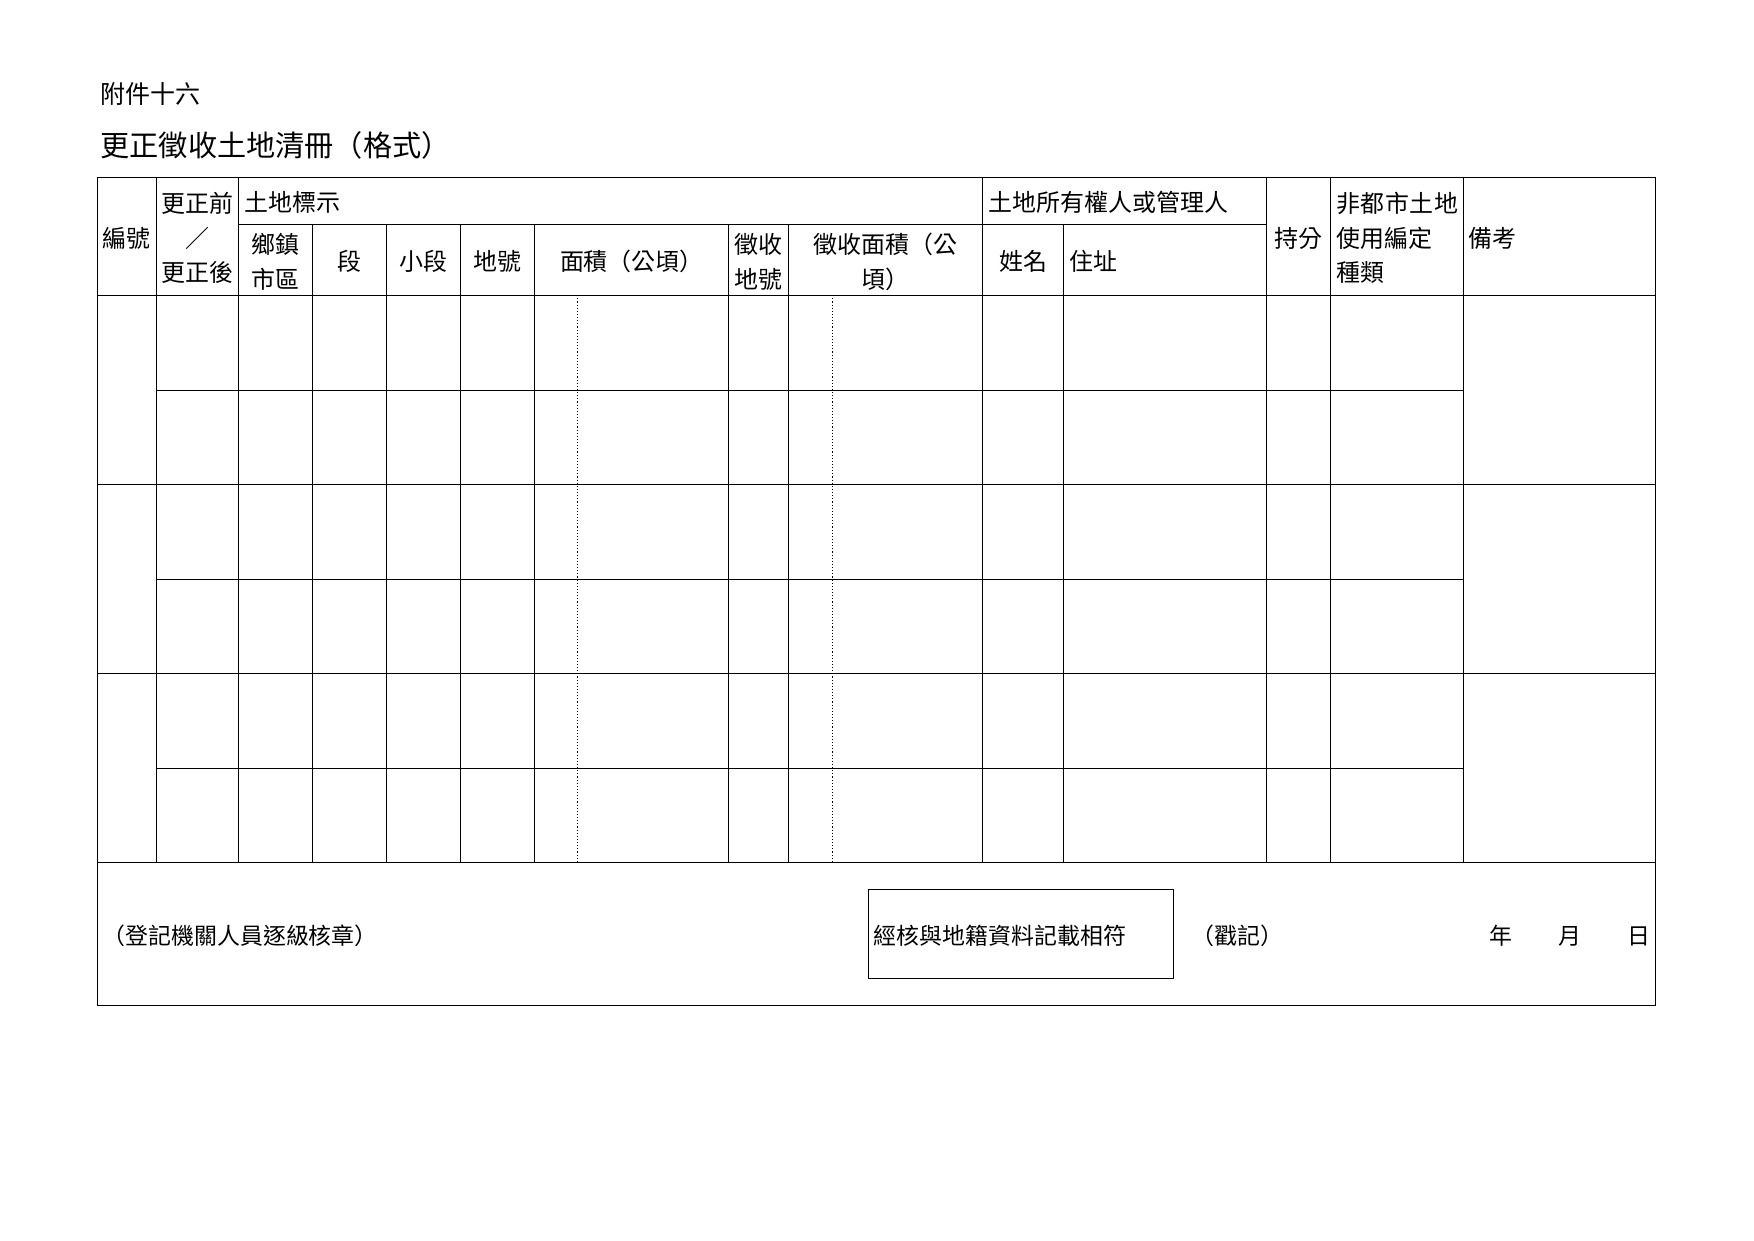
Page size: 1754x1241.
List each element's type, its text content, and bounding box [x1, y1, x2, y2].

table_cell [313, 391, 386, 484]
table_cell [1267, 674, 1330, 767]
table_cell 經核與地籍資料記載相符 [869, 890, 1173, 978]
table_cell [1331, 391, 1463, 484]
table_cell [535, 296, 578, 389]
table_cell [387, 391, 460, 484]
table_cell [387, 580, 460, 673]
table_cell 鄉鎮市區 [239, 225, 312, 295]
table_cell [983, 769, 1063, 862]
table_cell [313, 769, 386, 862]
table_cell [1064, 674, 1266, 767]
table_cell 徵收地號 [729, 225, 788, 295]
table_cell [1331, 296, 1463, 389]
table_cell [729, 391, 788, 484]
table_cell [1267, 769, 1330, 862]
table_cell [535, 769, 578, 862]
table_cell [789, 580, 833, 673]
table_cell [98, 674, 156, 862]
text 附件十六 [100, 75, 1653, 111]
table_cell [239, 769, 312, 862]
table_cell [98, 485, 156, 673]
table_cell [1331, 485, 1463, 578]
table_cell （登記機關人員逐級核章） [98, 889, 868, 978]
table_cell [313, 296, 386, 389]
table_cell [387, 296, 460, 389]
table_header 非都市土地使用編定 種類 [1331, 178, 1463, 295]
table_cell [1064, 296, 1266, 389]
text 更正徵收土地清冊（格式） [100, 122, 1653, 164]
table_cell [983, 391, 1063, 484]
table_header 更正前 ／ 更正後 [157, 178, 238, 295]
table_cell [789, 674, 833, 767]
table_cell （戳記） 年 月 日 [1174, 889, 1655, 978]
table_cell [461, 485, 534, 578]
table_header 備考 [1464, 178, 1655, 295]
table_cell [461, 769, 534, 862]
table_cell [578, 296, 728, 389]
table_cell [729, 769, 788, 862]
table_cell [387, 769, 460, 862]
table_cell [157, 769, 238, 862]
table_cell [729, 580, 788, 673]
table_cell 段 [313, 225, 386, 295]
table_cell [1267, 296, 1330, 389]
table_cell [157, 296, 238, 389]
table_cell [1267, 580, 1330, 673]
table_cell [789, 485, 833, 578]
table_cell [833, 580, 982, 673]
table_cell [239, 674, 312, 767]
table_cell [535, 391, 578, 484]
table_cell [1064, 769, 1266, 862]
table_cell [833, 296, 982, 389]
table_cell [729, 296, 788, 389]
table_cell [461, 391, 534, 484]
table_cell [239, 485, 312, 578]
table_cell [729, 674, 788, 767]
table_header 土地所有權人或管理人 [983, 178, 1266, 224]
table_cell 住址 [1064, 225, 1266, 295]
table_cell [1064, 580, 1266, 673]
table_cell [578, 485, 728, 578]
table_cell [578, 769, 728, 862]
table_cell [983, 580, 1063, 673]
table_cell [729, 485, 788, 578]
table_cell [313, 580, 386, 673]
table_cell 地號 [461, 225, 534, 295]
table_cell [98, 978, 1655, 1005]
table_cell [313, 485, 386, 578]
table_cell [535, 580, 578, 673]
table_cell [833, 485, 982, 578]
table_cell [461, 674, 534, 767]
table_cell [1331, 769, 1463, 862]
table_cell [1064, 485, 1266, 578]
table_cell [239, 580, 312, 673]
table_cell [313, 674, 386, 767]
table_cell [239, 296, 312, 389]
table_header 持分 [1267, 178, 1330, 295]
table_cell [833, 674, 982, 767]
table_cell [1267, 391, 1330, 484]
table_cell [461, 580, 534, 673]
table_cell 小段 [387, 225, 460, 295]
table_cell [789, 769, 833, 862]
table_cell [1464, 485, 1655, 673]
table_cell 姓名 [983, 225, 1063, 295]
table_cell [157, 674, 238, 767]
table_header 土地標示 [239, 178, 982, 224]
table_cell [983, 296, 1063, 389]
table_cell [461, 296, 534, 389]
table_cell 徵收面積（公頃） [789, 225, 982, 295]
table_cell [789, 391, 833, 484]
table_cell 面積（公頃） [535, 225, 728, 295]
table_cell [1064, 391, 1266, 484]
table_cell [239, 391, 312, 484]
table_cell [833, 391, 982, 484]
table_cell [157, 485, 238, 578]
table_cell [1331, 580, 1463, 673]
table_cell [157, 580, 238, 673]
table_cell [789, 296, 833, 389]
table_cell [983, 485, 1063, 578]
table_cell [1464, 674, 1655, 862]
table_cell [535, 485, 578, 578]
table_cell [1267, 485, 1330, 578]
table_cell [578, 580, 728, 673]
table_cell [387, 674, 460, 767]
table_cell [983, 674, 1063, 767]
table_cell [387, 485, 460, 578]
table_header 編號 [98, 178, 156, 295]
table_cell [1464, 296, 1655, 484]
table_cell [98, 296, 156, 484]
table_cell [157, 391, 238, 484]
table_cell [1331, 674, 1463, 767]
table_cell [578, 391, 728, 484]
table_cell [98, 863, 1655, 889]
table_cell [833, 769, 982, 862]
table_cell [535, 674, 578, 767]
table_cell [578, 674, 728, 767]
